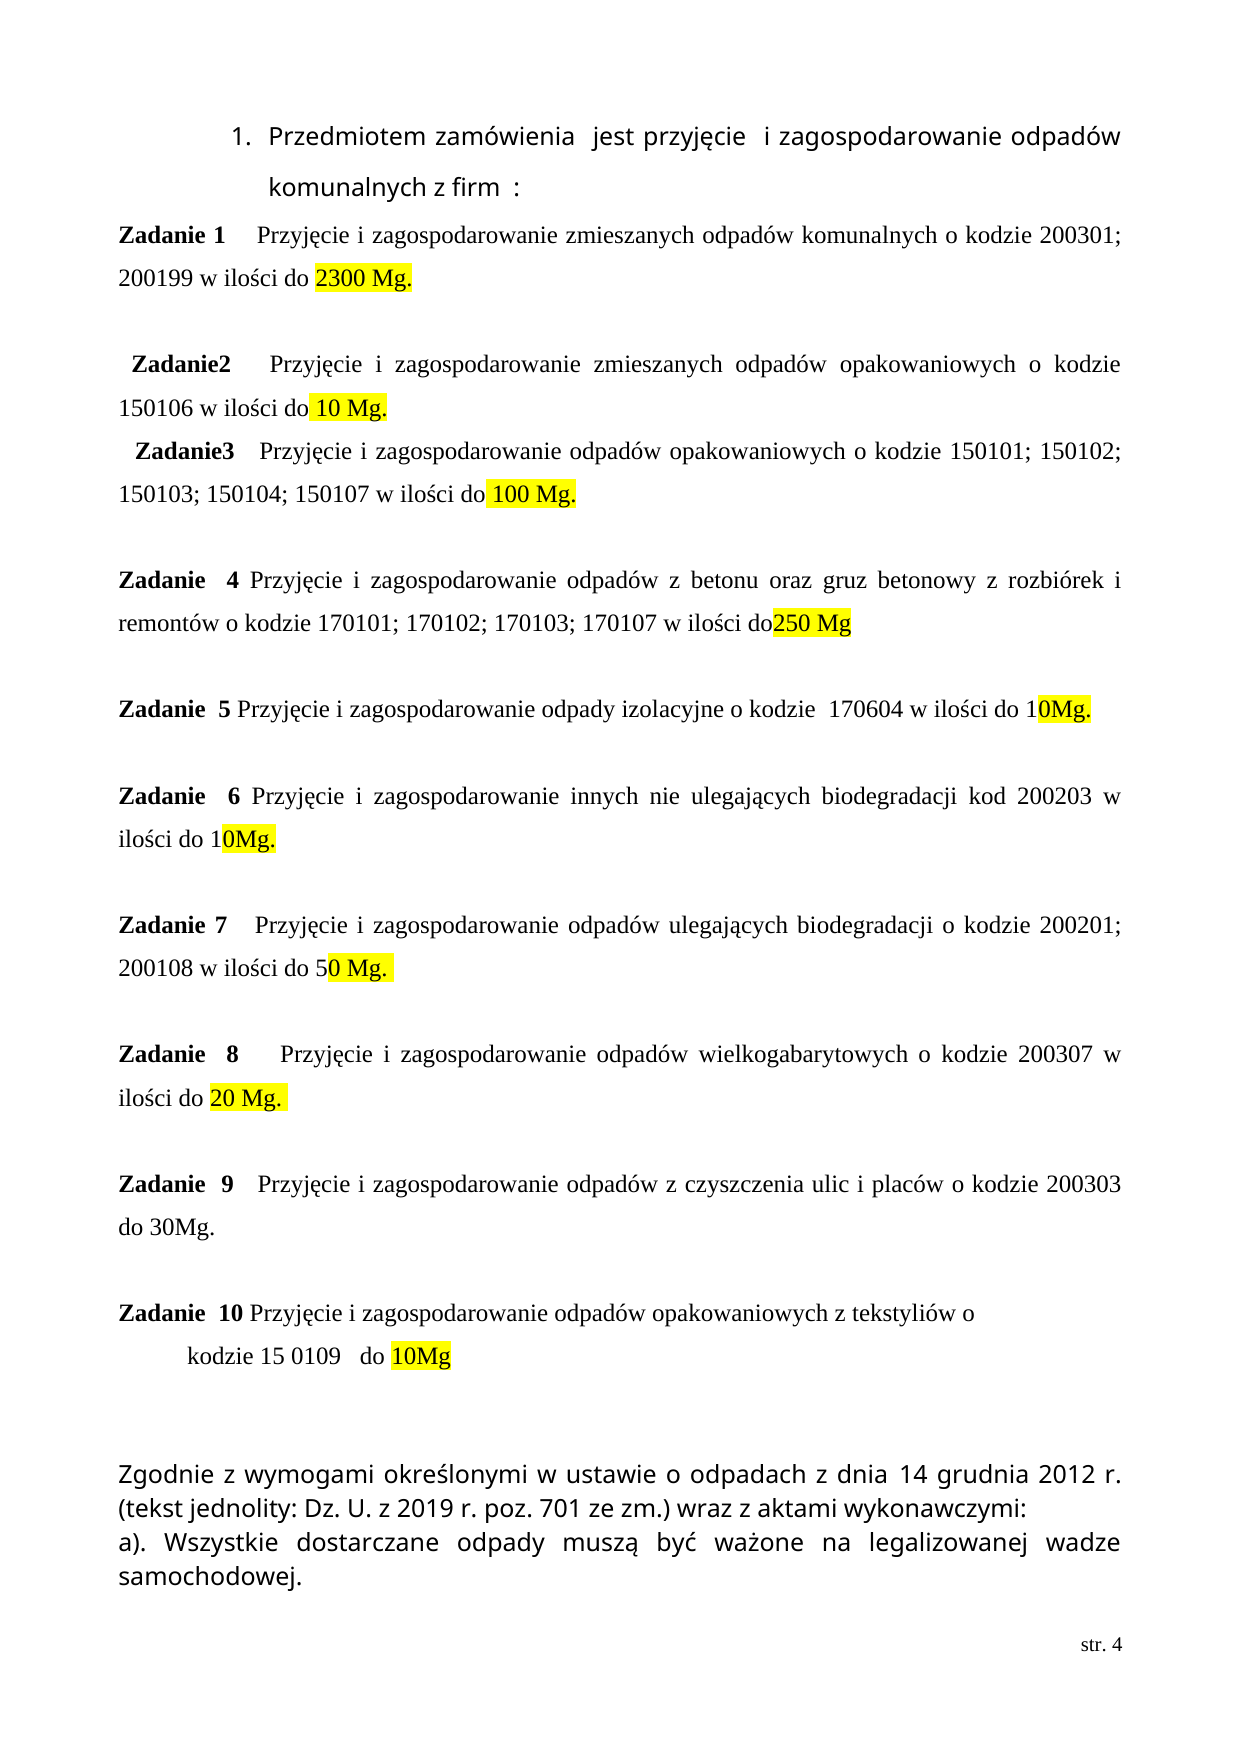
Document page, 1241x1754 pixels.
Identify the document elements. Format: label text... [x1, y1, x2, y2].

text Zadanie 7 Przyjęcie i zagospodarowanie odpadów ulegających biodegradacji o kodzie 200201; 200108 w ilości do 50 Mg. [118, 910, 1122, 982]
text Zadanie 4 Przyjęcie i zagospodarowanie odpadów z betonu oraz gruz betonowy z rozbiórek i remontów o kodzie 170101; 170102; 170103; 170107 w ilości do250 Mg [118, 565, 1122, 637]
text kodzie 15 0109 do 10Mg [118, 1341, 1122, 1370]
text Zgodnie z wymogami określonymi w ustawie o odpadach z dnia 14 grudnia 2012 r. (tekst jednolity: Dz. U. z 2019 r. poz. 701 ze zm.) wraz z aktami wykonawczymi: [118, 1456, 1122, 1524]
text Zadanie3 Przyjęcie i zagospodarowanie odpadów opakowaniowych o kodzie 150101; 150102; 150103; 150104; 150107 w ilości do 100 Mg. [118, 436, 1122, 508]
text Zadanie 9 Przyjęcie i zagospodarowanie odpadów z czyszczenia ulic i placów o kodzie 200303 do 30Mg. [118, 1169, 1122, 1241]
text Zadanie2 Przyjęcie i zagospodarowanie zmieszanych odpadów opakowaniowych o kodzie 150106 w ilości do 10 Mg. [118, 349, 1122, 421]
text Zadanie 10 Przyjęcie i zagospodarowanie odpadów opakowaniowych z tekstyliów o [118, 1298, 1122, 1327]
text Zadanie 8 Przyjęcie i zagospodarowanie odpadów wielkogabarytowych o kodzie 200307 w ilości do 20 Mg. [118, 1039, 1122, 1111]
text Zadanie 6 Przyjęcie i zagospodarowanie innych nie ulegających biodegradacji kod 200203 w ilości do 10Mg. [118, 781, 1122, 853]
text a). Wszystkie dostarczane odpady muszą być ważone na legalizowanej wadze samochodowej. [118, 1524, 1122, 1593]
text Zadanie 5 Przyjęcie i zagospodarowanie odpady izolacyjne o kodzie 170604 w ilości do 10Mg. [118, 694, 1122, 723]
list Przedmiotem zamówienia jest przyjęcie i zagospodarowanie odpadów komunalnych z firm : [231, 118, 1122, 203]
text Zadanie 1 Przyjęcie i zagospodarowanie zmieszanych odpadów komunalnych o kodzie 200301; 200199 w ilości do 2300 Mg. [118, 220, 1122, 292]
